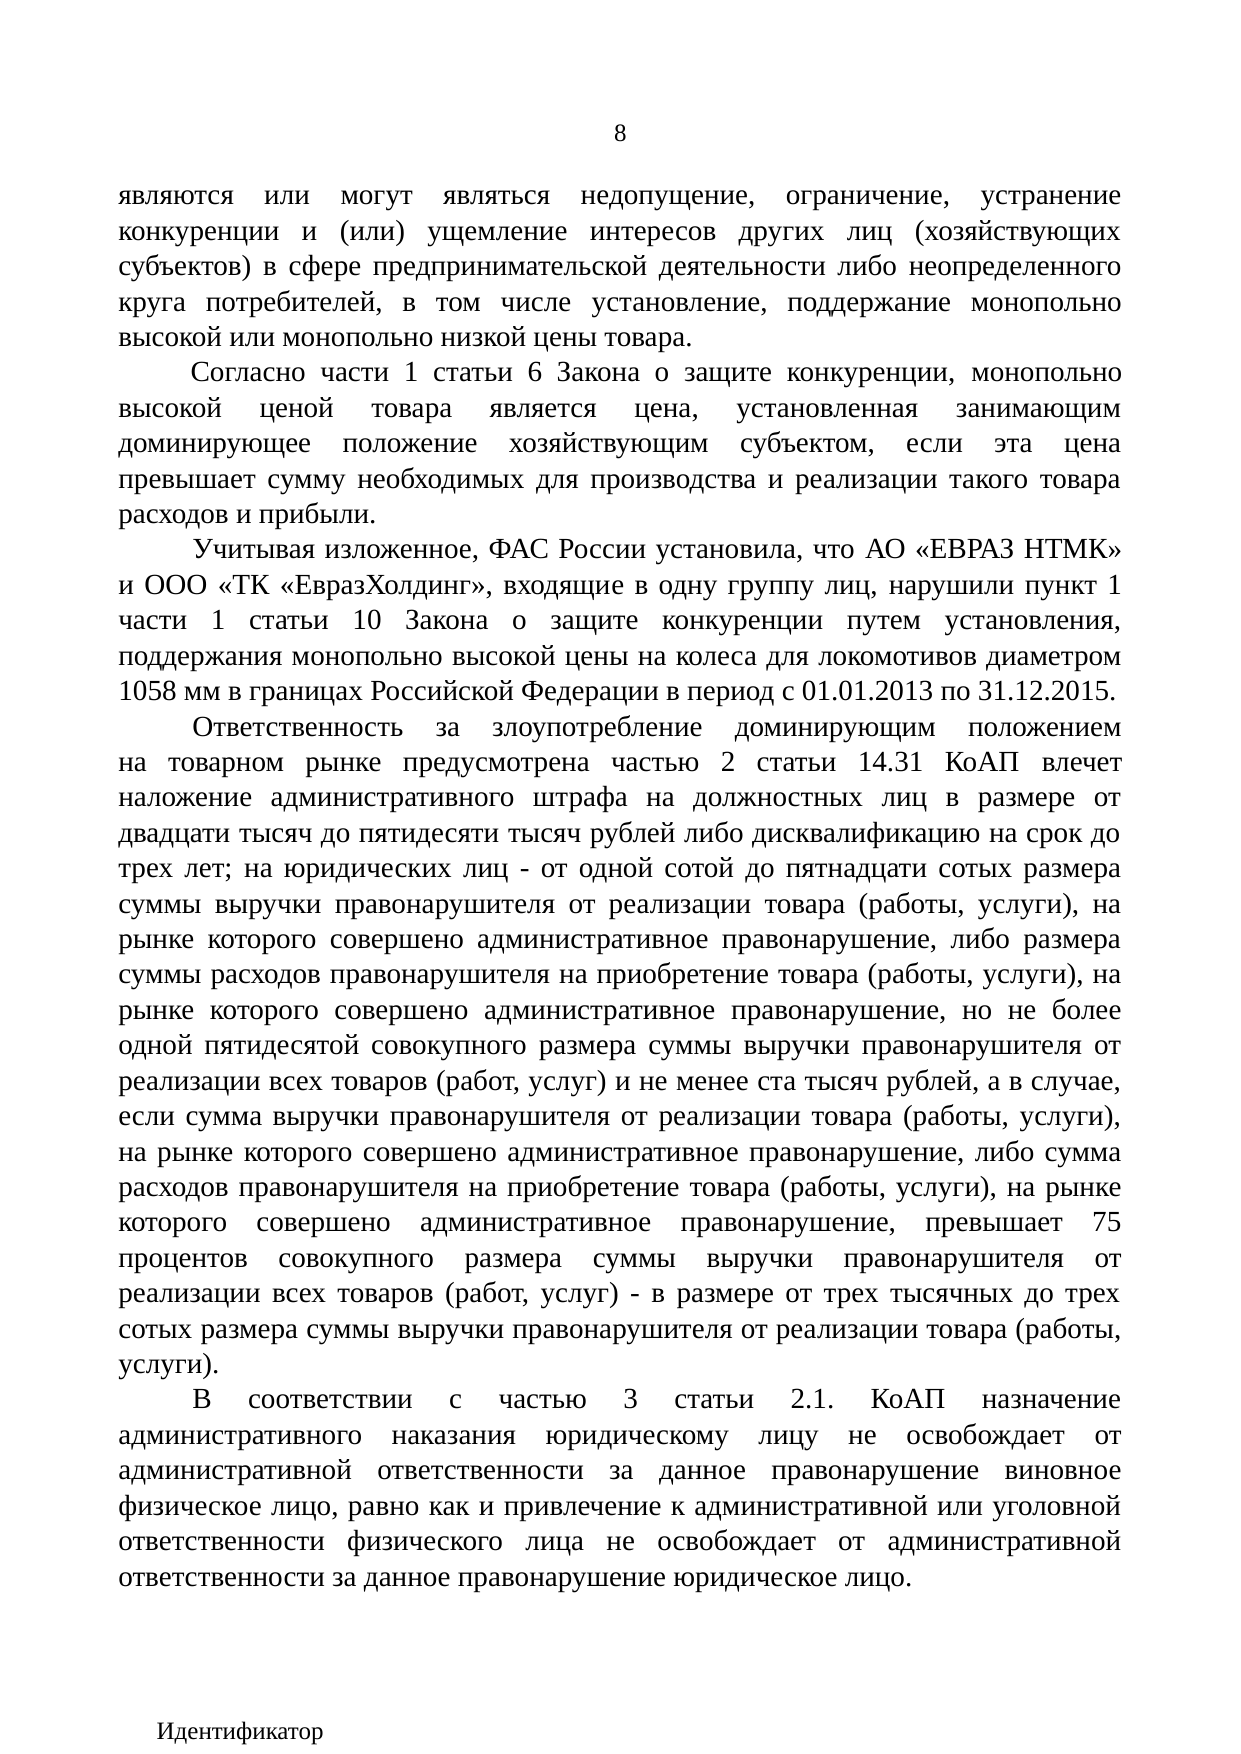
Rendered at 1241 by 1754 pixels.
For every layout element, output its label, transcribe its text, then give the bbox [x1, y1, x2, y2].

text Ответственность за злоупотребление доминирующим положением на товарном рынке предусмотрена частью 2 статьи 14.31 КоАП влечет наложение административного штрафа на должностных лиц в размере от двадцати тысяч до пятидесяти тысяч рублей либо дисквалификацию на срок до трех лет; на юридических лиц - от одной сотой до пятнадцати сотых размера суммы выручки правонарушителя от реализации товара (работы, услуги), на рынке которого совершено административное правонарушение, либо размера суммы расходов правонарушителя на приобретение товара (работы, услуги), на рынке которого совершено административное правонарушение, но не более одной пятидесятой совокупного размера суммы выручки правонарушителя от реализации всех товаров (работ, услуг) и не менее ста тысяч рублей, а в случае, если сумма выручки правонарушителя от реализации товара (работы, услуги), на рынке которого совершено административное правонарушение, либо сумма расходов правонарушителя на приобретение товара (работы, услуги), на рынке которого совершено административное правонарушение, превышает 75 процентов совокупного размера суммы выручки правонарушителя от реализации всех товаров (работ, услуг) - в размере от трех тысячных до трех сотых размера суммы выручки правонарушителя от реализации товара (работы, услуги). [118, 708, 1122, 1381]
text являются или могут являться недопущение, ограничение, устранение конкуренции и (или) ущемление интересов других лиц (хозяйствующих субъектов) в сфере предпринимательской деятельности либо неопределенного круга потребителей, в том числе установление, поддержание монопольно высокой или монопольно низкой цены товара. [118, 176, 1122, 353]
text Согласно части 1 статьи 6 Закона о защите конкуренции, монопольно высокой ценой товара является цена, установленная занимающим доминирующее положение хозяйствующим субъектом, если эта цена превышает сумму необходимых для производства и реализации такого товара расходов и прибыли. [118, 353, 1122, 531]
text В соответствии с частью 3 статьи 2.1. КоАП назначение административного наказания юридическому лицу не освобождает от административной ответственности за данное правонарушение виновное физическое лицо, равно как и привлечение к административной или уголовной ответственности физического лица не освобождает от административной ответственности за данное правонарушение юридическое лицо. [118, 1381, 1122, 1593]
text Учитывая изложенное, ФАС России установила, что АО «EВРАЗ НТМК» и ООО «ТК «ЕвразХолдинг», входящие в одну группу лиц, нарушили пункт 1 части 1 статьи 10 Закона о защите конкуренции путем установления, поддержания монопольно высокой цены на колеса для локомотивов диаметром 1058 мм в границах Российской Федерации в период с 01.01.2013 по 31.12.2015. [118, 531, 1122, 708]
